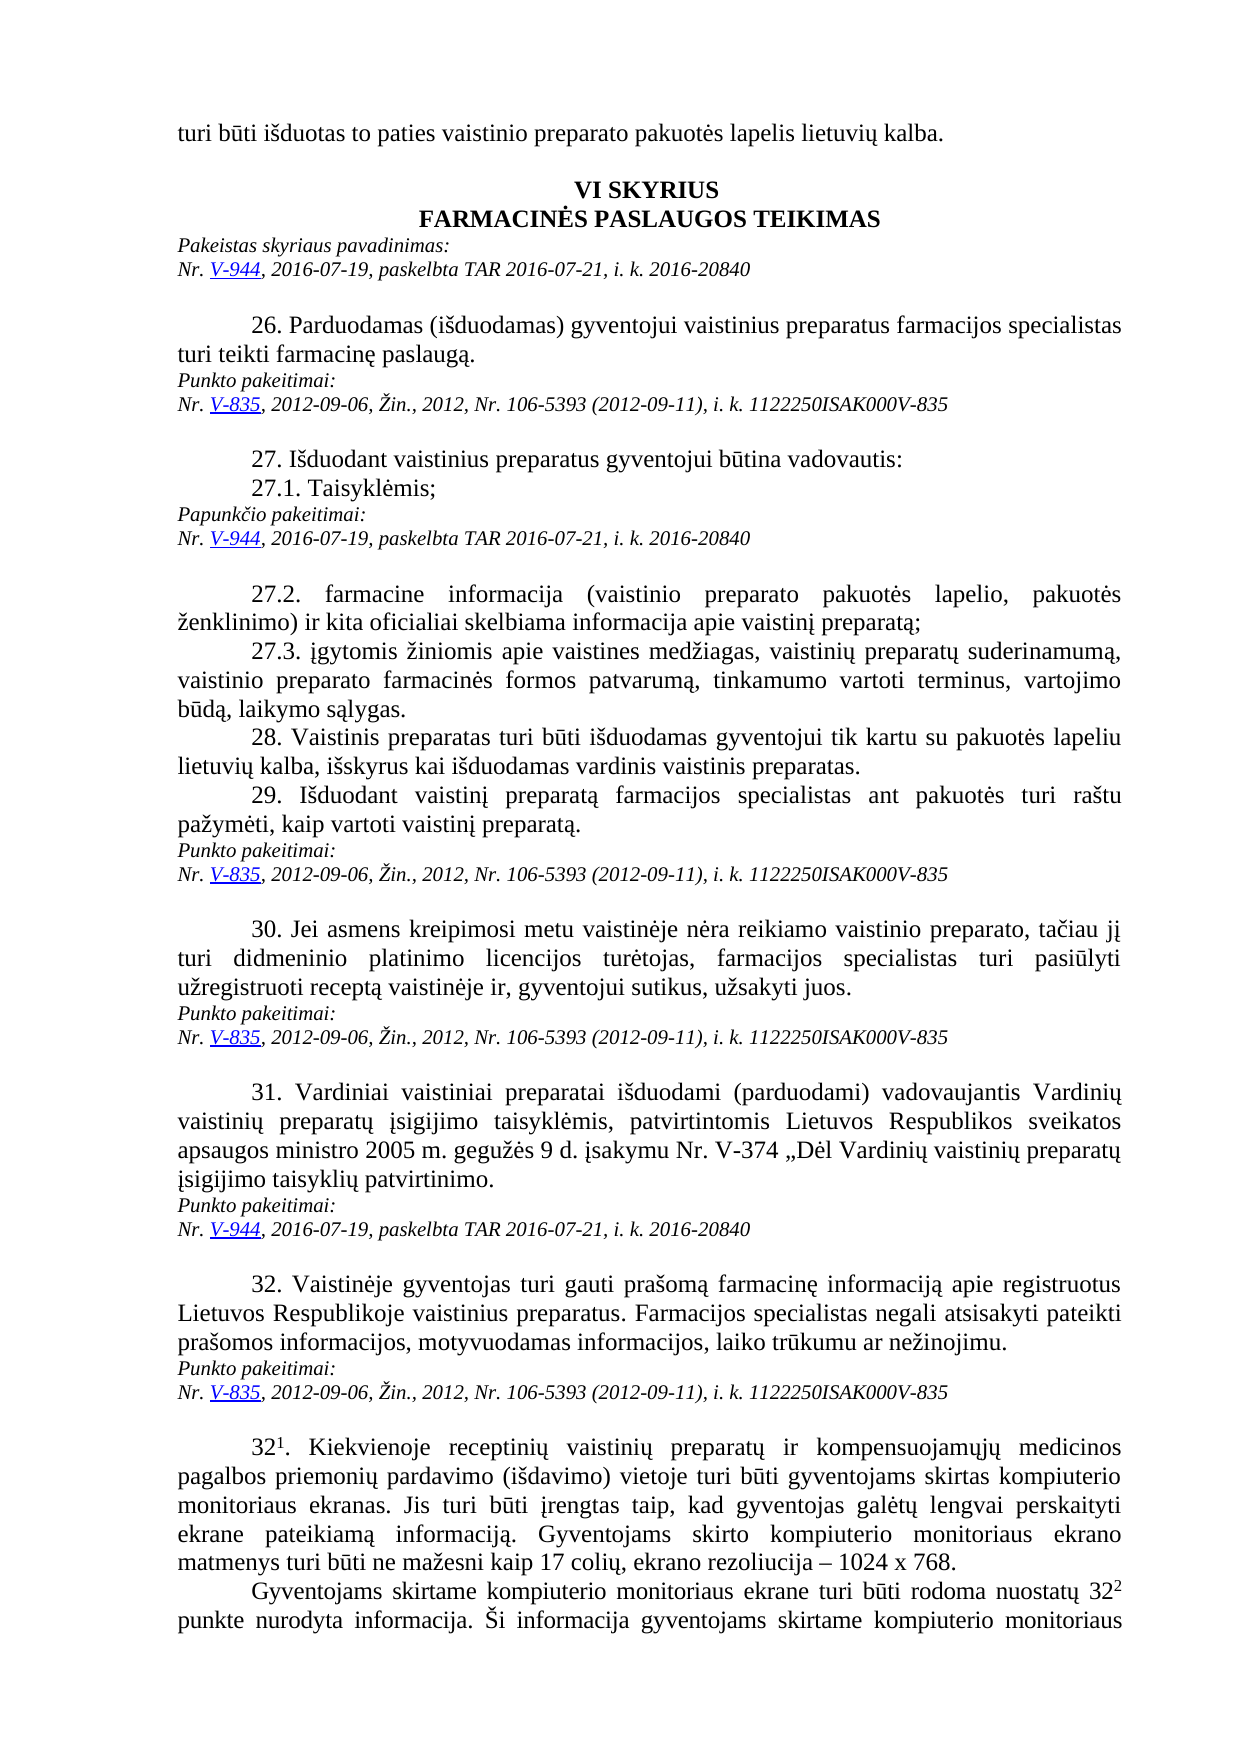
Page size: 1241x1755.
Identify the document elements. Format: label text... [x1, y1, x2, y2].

text Punkto pakeitimai: [177, 1001, 1122, 1025]
text VI SKYRIUS FARMACINĖS PASLAUGOS TEIKIMAS [177, 176, 1122, 233]
text 31. Vardiniai vaistiniai preparatai išduodami (parduodami) vadovaujantis Vardinių vaistinių preparatų įsigijimo taisyklėmis, patvirtintomis Lietuvos Respublikos sveikatos apsaugos ministro 2005 m. gegužės 9 d. įsakymu Nr. V-374 „Dėl Vardinių vaistinių preparatų įsigijimo taisyklių patvirtinimo. [177, 1077, 1122, 1192]
text 29. Išduodant vaistinį preparatą farmacijos specialistas ant pakuotės turi raštu pažymėti, kaip vartoti vaistinį preparatą. [177, 780, 1122, 837]
text 28. Vaistinis preparatas turi būti išduodamas gyventojui tik kartu su pakuotės lapeliu lietuvių kalba, išskyrus kai išduodamas vardinis vaistinis preparatas. [177, 722, 1122, 780]
text Nr. V-835, 2012-09-06, Žin., 2012, Nr. 106-5393 (2012-09-11), i. k. 1122250ISAK000V-835 [177, 862, 1122, 886]
text 30. Jei asmens kreipimosi metu vaistinėje nėra reikiamo vaistinio preparato, tačiau jį turi didmeninio platinimo licencijos turėtojas, farmacijos specialistas turi pasiūlyti užregistruoti receptą vaistinėje ir, gyventojui sutikus, užsakyti juos. [177, 914, 1122, 1001]
text Gyventojams skirtame kompiuterio monitoriaus ekrane turi būti rodoma nuostatų 322 punkte nurodyta informacija. Ši informacija gyventojams skirtame kompiuterio monitoriaus [177, 1576, 1122, 1634]
text 27.1. Taisyklėmis; [177, 473, 1122, 502]
text Nr. V-835, 2012-09-06, Žin., 2012, Nr. 106-5393 (2012-09-11), i. k. 1122250ISAK000V-835 [177, 1025, 1122, 1049]
text Punkto pakeitimai: [177, 1192, 1122, 1217]
text Nr. V-835, 2012-09-06, Žin., 2012, Nr. 106-5393 (2012-09-11), i. k. 1122250ISAK000V-835 [177, 392, 1122, 416]
text 26. Parduodamas (išduodamas) gyventojui vaistinius preparatus farmacijos specialistas turi teikti farmacinę paslaugą. [177, 310, 1122, 367]
text 27.3. įgytomis žiniomis apie vaistines medžiagas, vaistinių preparatų suderinamumą, vaistinio preparato farmacinės formos patvarumą, tinkamumo vartoti terminus, vartojimo būdą, laikymo sąlygas. [177, 636, 1122, 722]
text Nr. V-944, 2016-07-19, paskelbta TAR 2016-07-21, i. k. 2016-20840 [177, 526, 1122, 550]
text Pakeistas skyriaus pavadinimas: [177, 233, 1122, 257]
text 32. Vaistinėje gyventojas turi gauti prašomą farmacinę informaciją apie registruotus Lietuvos Respublikoje vaistinius preparatus. Farmacijos specialistas negali atsisakyti pateikti prašomos informacijos, motyvuodamas informacijos, laiko trūkumu ar nežinojimu. [177, 1269, 1122, 1356]
text 27.2. farmacine informacija (vaistinio preparato pakuotės lapelio, pakuotės ženklinimo) ir kita oficialiai skelbiama informacija apie vaistinį preparatą; [177, 579, 1122, 636]
text Punkto pakeitimai: [177, 837, 1122, 862]
text 321. Kiekvienoje receptinių vaistinių preparatų ir kompensuojamųjų medicinos pagalbos priemonių pardavimo (išdavimo) vietoje turi būti gyventojams skirtas kompiuterio monitoriaus ekranas. Jis turi būti įrengtas taip, kad gyventojas galėtų lengvai perskaityti ekrane pateikiamą informaciją. Gyventojams skirto kompiuterio monitoriaus ekrano matmenys turi būti ne mažesni kaip 17 colių, ekrano rezoliucija – 1024 x 768. [177, 1432, 1122, 1576]
text Nr. V-944, 2016-07-19, paskelbta TAR 2016-07-21, i. k. 2016-20840 [177, 1217, 1122, 1241]
text turi būti išduotas to paties vaistinio preparato pakuotės lapelis lietuvių kalba. [177, 118, 1122, 147]
text Punkto pakeitimai: [177, 367, 1122, 392]
text 27. Išduodant vaistinius preparatus gyventojui būtina vadovautis: [177, 444, 1122, 473]
text Nr. V-835, 2012-09-06, Žin., 2012, Nr. 106-5393 (2012-09-11), i. k. 1122250ISAK000V-835 [177, 1380, 1122, 1404]
text Nr. V-944, 2016-07-19, paskelbta TAR 2016-07-21, i. k. 2016-20840 [177, 257, 1122, 281]
text Papunkčio pakeitimai: [177, 502, 1122, 526]
text Punkto pakeitimai: [177, 1356, 1122, 1380]
